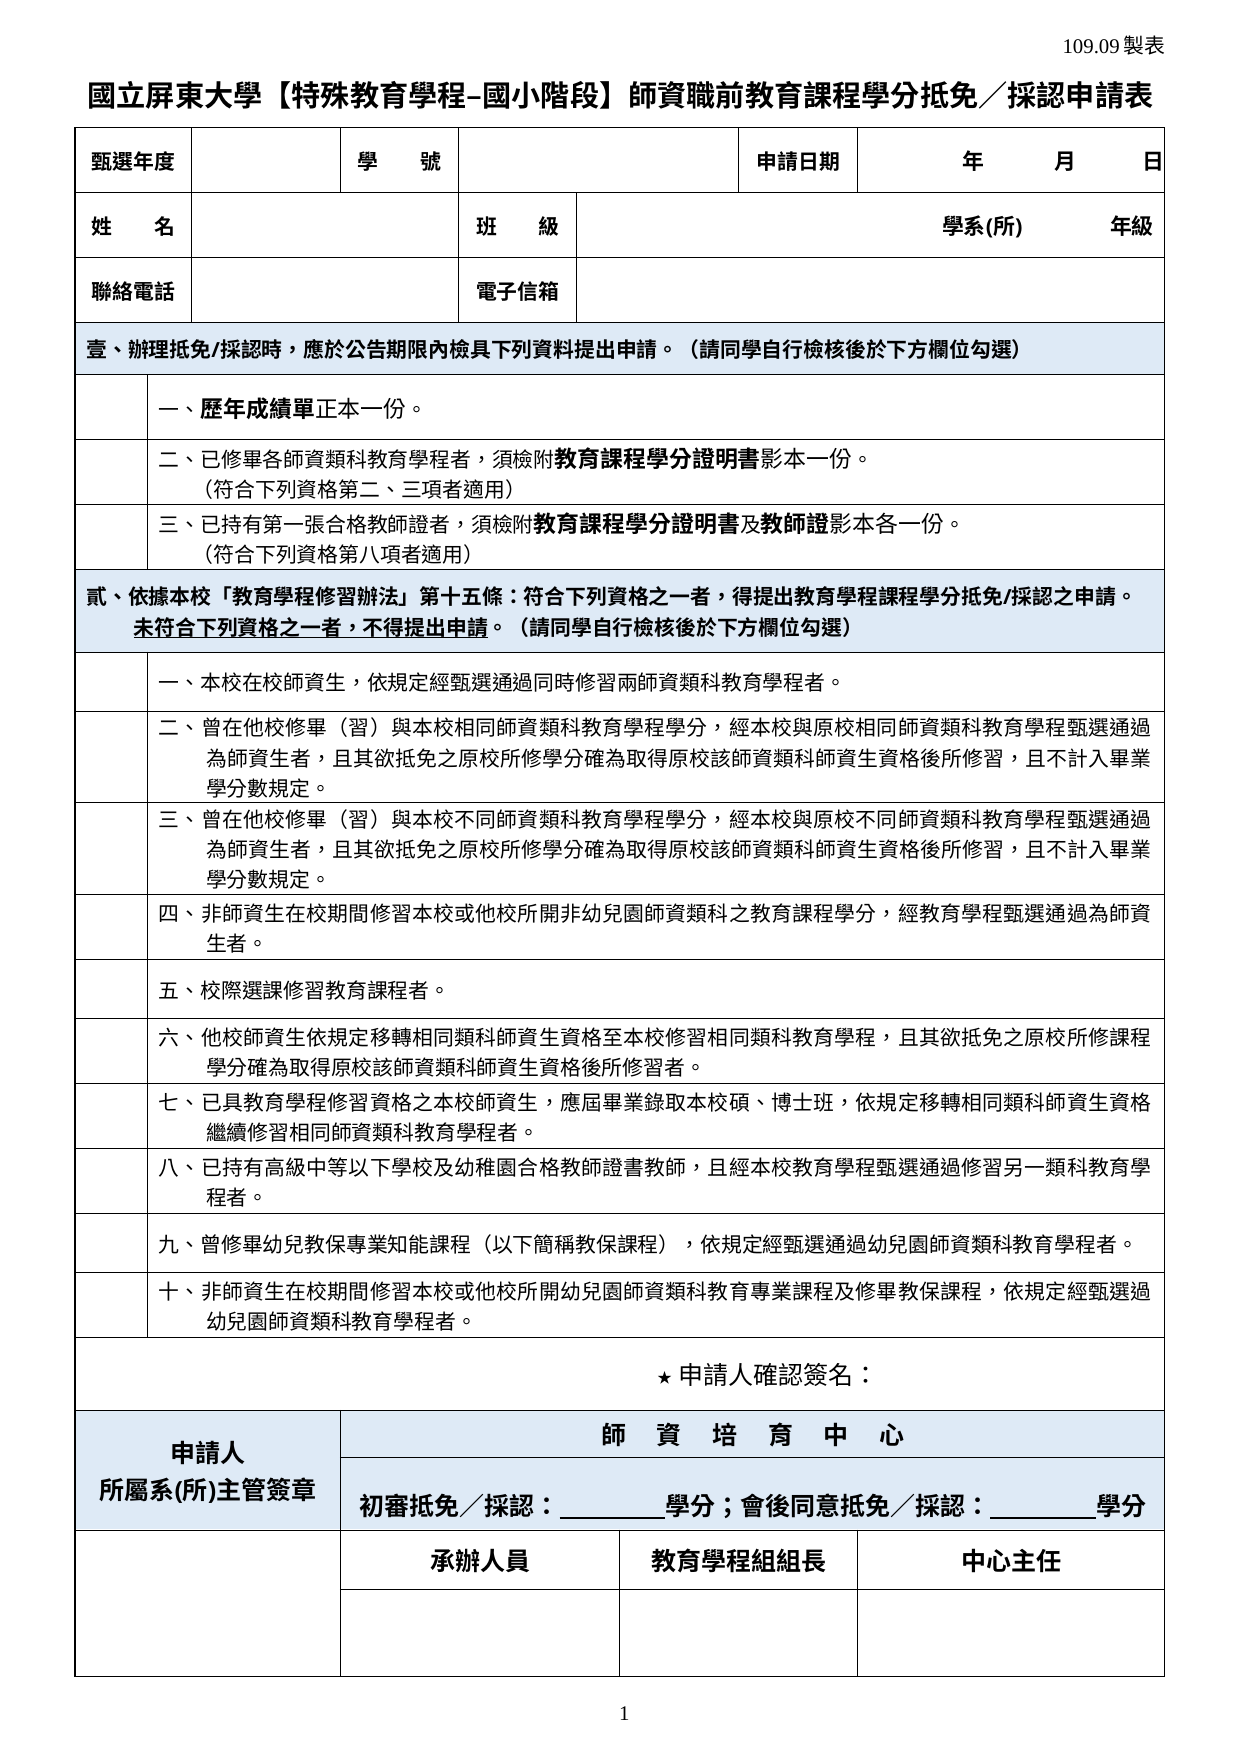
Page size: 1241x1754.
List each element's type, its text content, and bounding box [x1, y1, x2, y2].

table_cell [76, 1149, 147, 1213]
table_cell 申請人 所屬系(所)主管簽章 [76, 1411, 340, 1529]
table_cell 聯絡電話 [76, 258, 191, 322]
table_cell 承辦人員 [341, 1531, 619, 1588]
table_header 申請日期 [739, 128, 857, 192]
table_cell 九、曾修畢幼兒教保專業知能課程（以下簡稱教保課程），依規定經甄選通過幼兒園師資類科教育學程者。 [148, 1214, 1164, 1272]
table_header [192, 128, 340, 192]
table_cell [858, 1590, 1164, 1676]
table_cell [192, 258, 458, 322]
table_cell 二、已修畢各師資類科教育學程者，須檢附教育課程學分證明書影本一份。 （符合下列資格第二、三項者適用） [148, 440, 1164, 504]
table_cell 六、他校師資生依規定移轉相同類科師資生資格至本校修習相同類科教育學程，且其欲抵免之原校所修課程學分確為取得原校該師資類科師資生資格後所修習者。 [148, 1019, 1164, 1083]
table_header 年 月 日 [858, 128, 1164, 192]
table_cell [76, 1531, 340, 1676]
table_cell 初審抵免／採認： 學分；會後同意抵免／採認： 學分 [341, 1458, 1164, 1529]
table_cell 五、校際選課修習教育課程者。 [148, 960, 1164, 1018]
table_cell [76, 505, 147, 569]
table_cell 二、曾在他校修畢（習）與本校相同師資類科教育學程學分，經本校與原校相同師資類科教育學程甄選通過為師資生者，且其欲抵免之原校所修學分確為取得原校該師資類科師資生資格後所修習，且不計入畢業學分數規定。 [148, 712, 1164, 802]
table_cell ★ 申請人確認簽名： [76, 1338, 1164, 1410]
table_cell [76, 1084, 147, 1148]
table_cell [76, 653, 147, 711]
table_cell [76, 960, 147, 1018]
table_cell 教育學程組組長 [620, 1531, 857, 1588]
table_header 學 號 [341, 128, 458, 192]
table_cell 七、已具教育學程修習資格之本校師資生，應屆畢業錄取本校碩、博士班，依規定移轉相同類科師資生資格繼續修習相同師資類科教育學程者。 [148, 1084, 1164, 1148]
table_cell 四、非師資生在校期間修習本校或他校所開非幼兒園師資類科之教育課程學分，經教育學程甄選通過為師資生者。 [148, 895, 1164, 959]
table_cell [76, 1214, 147, 1272]
table_cell 中心主任 [858, 1531, 1164, 1588]
table_header [459, 128, 738, 192]
table_cell [76, 712, 147, 802]
table_cell [620, 1590, 857, 1676]
table_cell 姓 名 [76, 193, 191, 257]
table_cell [76, 895, 147, 959]
table_cell 師 資 培 育 中 心 [341, 1411, 1164, 1457]
table_cell [577, 258, 1164, 322]
table_cell 貳、依據本校「教育學程修習辦法」第十五條：符合下列資格之一者，得提出教育學程課程學分抵免/採認之申請。未符合下列資格之一者，不得提出申請。（請同學自行檢核後於下方欄位勾選） [76, 570, 1164, 652]
table_cell [76, 1019, 147, 1083]
table_header 甄選年度 [76, 128, 191, 192]
table_cell [76, 440, 147, 504]
table_cell 八、已持有高級中等以下學校及幼稚園合格教師證書教師，且經本校教育學程甄選通過修習另一類科教育學程者。 [148, 1149, 1164, 1213]
table_cell 電子信箱 [459, 258, 576, 322]
text 國立屏東大學【特殊教育學程–國小階段】師資職前教育課程學分抵免／採認申請表 [75, 72, 1165, 114]
table_cell 一、歷年成績單正本一份。 [148, 375, 1164, 439]
table_cell 一、本校在校師資生，依規定經甄選通過同時修習兩師資類科教育學程者。 [148, 653, 1164, 711]
table_cell [192, 193, 458, 257]
table_cell [76, 1273, 147, 1337]
table_cell 三、已持有第一張合格教師證者，須檢附教育課程學分證明書及教師證影本各一份。 （符合下列資格第八項者適用） [148, 505, 1164, 569]
table_cell [76, 803, 147, 894]
table_cell 壹、辦理抵免/採認時，應於公告期限內檢具下列資料提出申請。（請同學自行檢核後於下方欄位勾選） [76, 323, 1164, 374]
table_cell 三、曾在他校修畢（習）與本校不同師資類科教育學程學分，經本校與原校不同師資類科教育學程甄選通過為師資生者，且其欲抵免之原校所修學分確為取得原校該師資類科師資生資格後所修習，且不計入畢業學分數規定。 [148, 803, 1164, 894]
table_cell [76, 375, 147, 439]
table_cell 學系(所) 年級 [577, 193, 1164, 257]
table_cell 班 級 [459, 193, 576, 257]
table_cell [341, 1590, 619, 1676]
table_cell 十、非師資生在校期間修習本校或他校所開幼兒園師資類科教育專業課程及修畢教保課程，依規定經甄選過幼兒園師資類科教育學程者。 [148, 1273, 1164, 1337]
